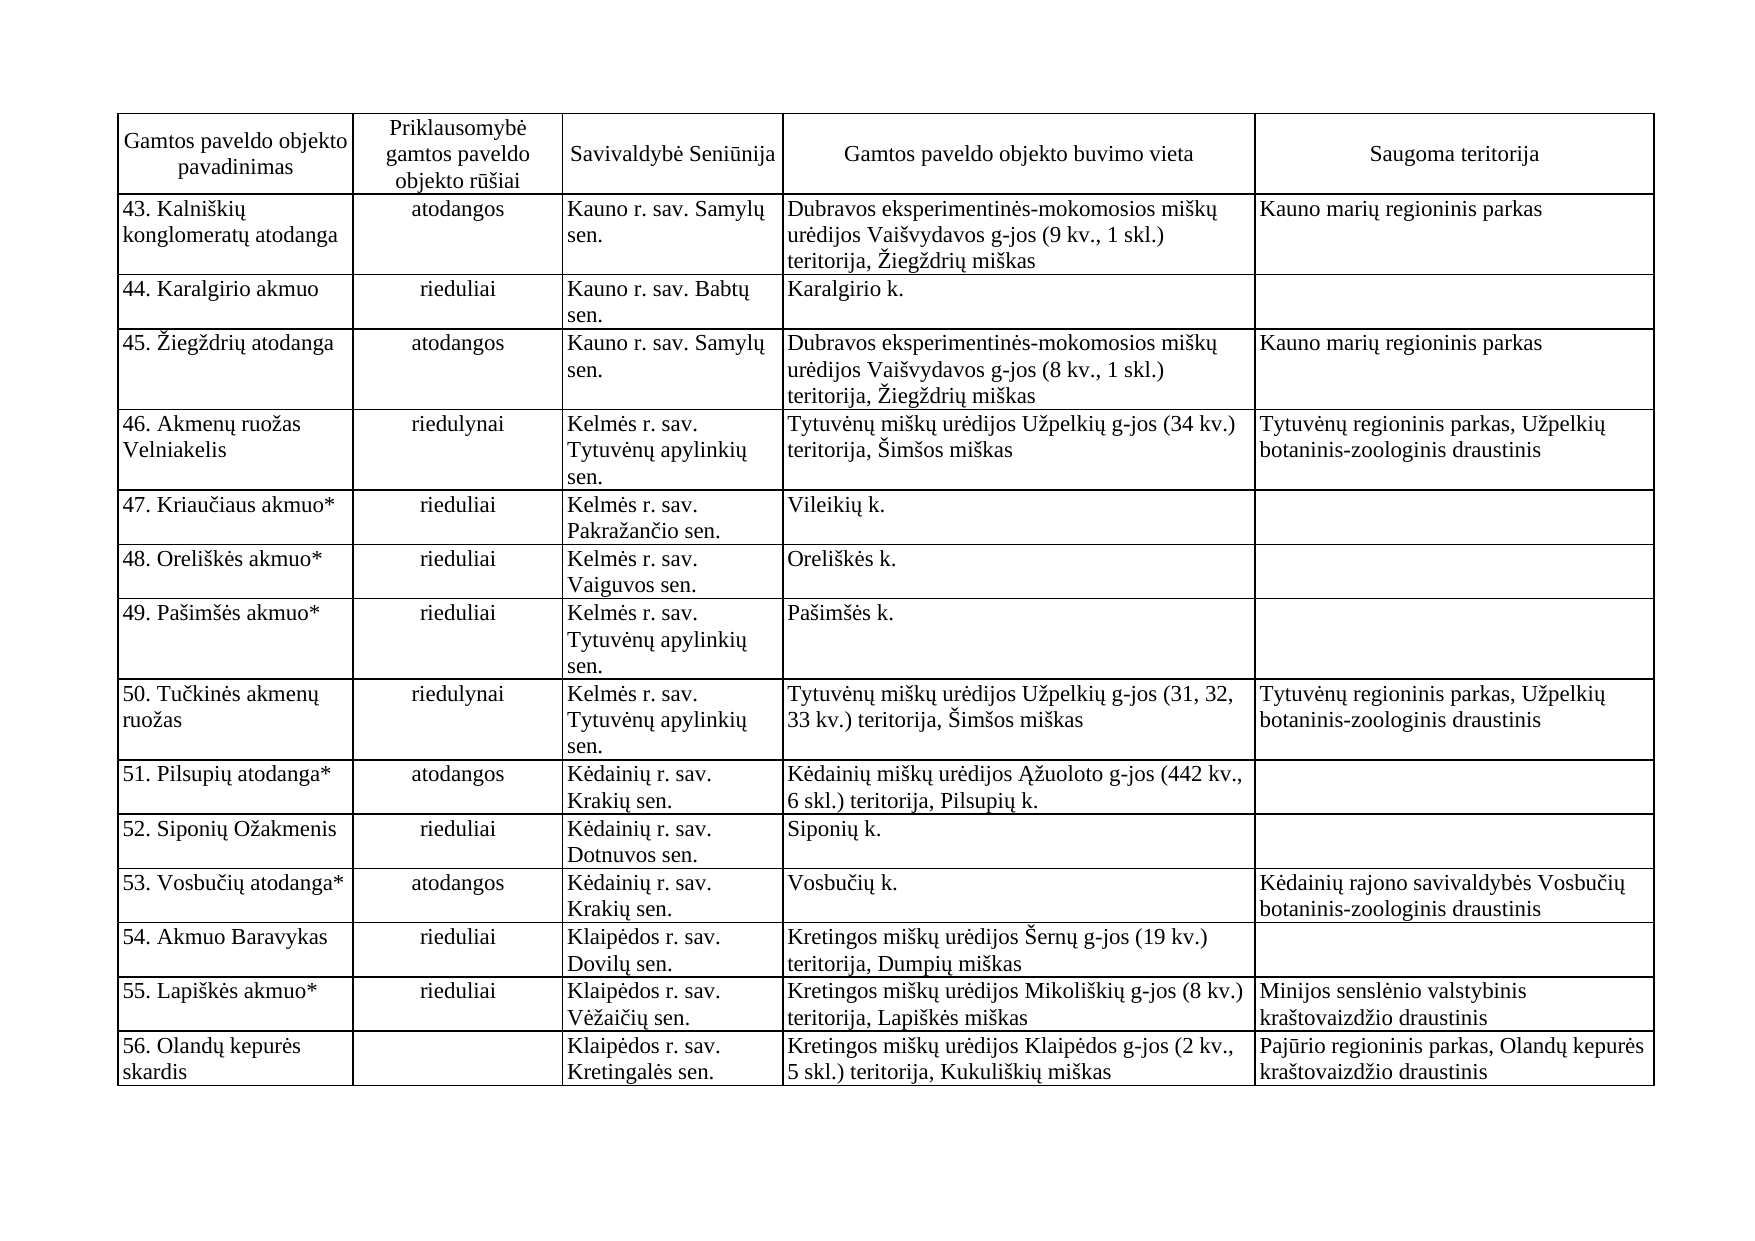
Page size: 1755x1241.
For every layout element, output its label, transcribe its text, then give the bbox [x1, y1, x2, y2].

table_cell Tytuvėnų miškų urėdijos Užpelkių g-jos (31, 32, 33 kv.) teritorija, Šimšos miškas [784, 680, 1254, 759]
table_cell [1256, 815, 1653, 867]
table_cell Kauno r. sav. Samylų sen. [563, 195, 782, 274]
table_cell Tytuvėnų regioninis parkas, Užpelkių botaninis-zoologinis draustinis [1256, 680, 1653, 759]
table_cell 52. Siponių Ožakmenis [119, 815, 352, 867]
table_cell [354, 1032, 562, 1084]
table_cell [1256, 545, 1653, 598]
table_cell rieduliai [354, 275, 562, 328]
table_cell 48. Oreliškės akmuo* [119, 545, 352, 598]
table_cell 50. Tučkinės akmenų ruožas [119, 680, 352, 759]
table_cell Kauno marių regioninis parkas [1256, 195, 1653, 274]
table_cell Vileikių k. [784, 491, 1254, 543]
table_cell 47. Kriaučiaus akmuo* [119, 491, 352, 543]
table_header Saugoma teritorija [1256, 114, 1653, 193]
table_cell rieduliai [354, 815, 562, 867]
table_cell 49. Pašimšės akmuo* [119, 599, 352, 678]
table_cell rieduliai [354, 923, 562, 976]
table_cell Karalgirio k. [784, 275, 1254, 328]
table_cell riedulynai [354, 410, 562, 489]
table_cell Tytuvėnų regioninis parkas, Užpelkių botaninis-zoologinis draustinis [1256, 410, 1653, 489]
table_cell [1256, 599, 1653, 678]
table_cell 53. Vosbučių atodanga* [119, 869, 352, 922]
table_cell atodangos [354, 195, 562, 274]
table_cell 44. Karalgirio akmuo [119, 275, 352, 328]
table_cell Kauno r. sav. Samylų sen. [563, 330, 782, 408]
table_cell rieduliai [354, 491, 562, 543]
table_cell [1256, 761, 1653, 813]
table_header Gamtos paveldo objekto buvimo vieta [784, 114, 1254, 193]
table_cell 43. Kalniškių konglomeratų atodanga [119, 195, 352, 274]
table_cell riedulynai [354, 680, 562, 759]
table_cell atodangos [354, 330, 562, 408]
table_cell 55. Lapiškės akmuo* [119, 978, 352, 1030]
table_cell Oreliškės k. [784, 545, 1254, 598]
table_cell atodangos [354, 869, 562, 922]
table_cell 54. Akmuo Baravykas [119, 923, 352, 976]
table_header Savivaldybė Seniūnija [563, 114, 782, 193]
table_header Gamtos paveldo objekto pavadinimas [119, 114, 352, 193]
table_cell 51. Pilsupių atodanga* [119, 761, 352, 813]
table_cell Vosbučių k. [784, 869, 1254, 922]
table_cell Kauno marių regioninis parkas [1256, 330, 1653, 408]
table_cell 45. Žiegždrių atodanga [119, 330, 352, 408]
table_cell atodangos [354, 761, 562, 813]
table_cell [1256, 491, 1653, 543]
table_cell Tytuvėnų miškų urėdijos Užpelkių g-jos (34 kv.) teritorija, Šimšos miškas [784, 410, 1254, 489]
table_cell rieduliai [354, 978, 562, 1030]
table_cell Pašimšės k. [784, 599, 1254, 678]
table_cell [1256, 275, 1653, 328]
table_cell [1256, 923, 1653, 976]
table_cell rieduliai [354, 599, 562, 678]
table_cell 46. Akmenų ruožas Velniakelis [119, 410, 352, 489]
table_cell Siponių k. [784, 815, 1254, 867]
table_cell rieduliai [354, 545, 562, 598]
